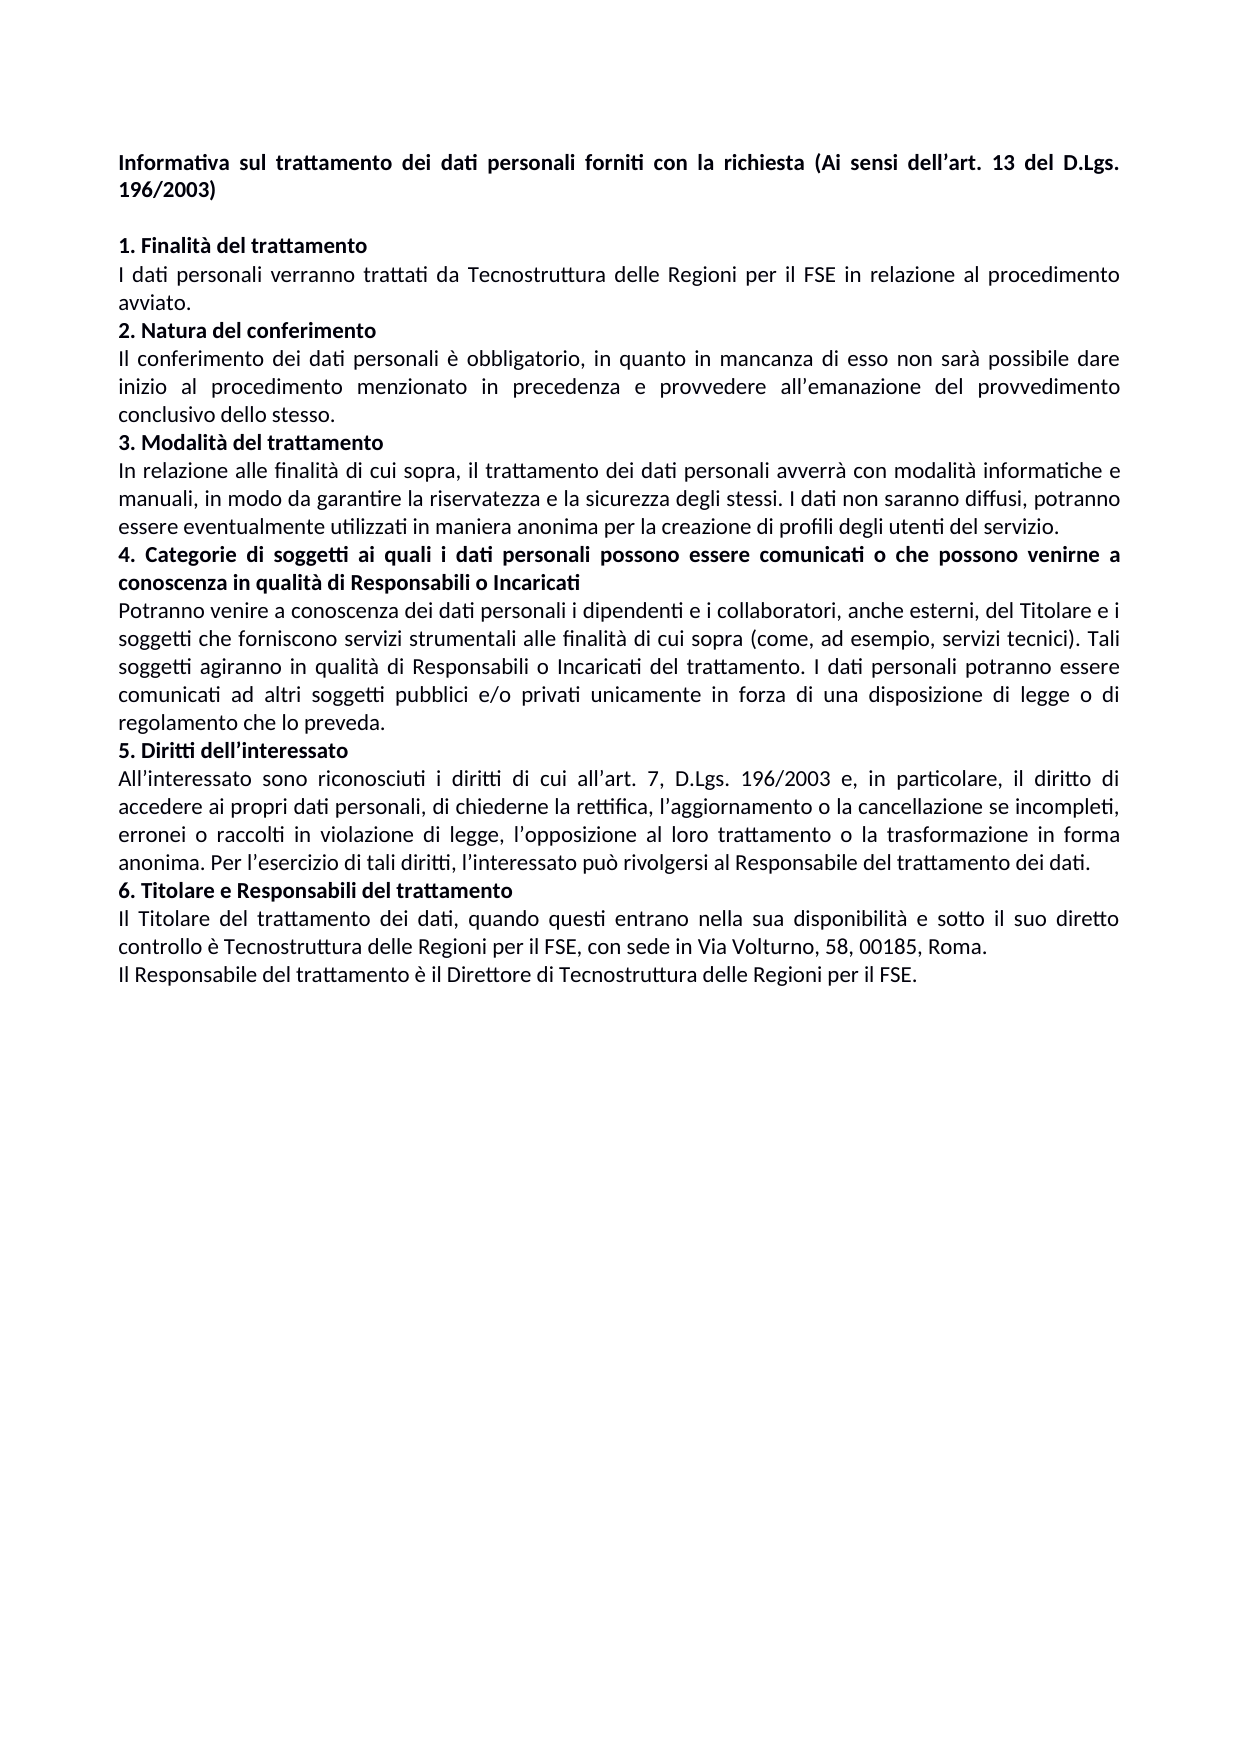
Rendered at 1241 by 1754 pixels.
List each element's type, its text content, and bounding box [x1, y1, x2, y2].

text Il conferimento dei dati personali è obbligatorio, in quanto in mancanza di esso non sarà possibile dare inizio al procedimento menzionato in precedenza e provvedere all’emanazione del provvedimento conclusivo dello stesso. [118, 344, 1122, 428]
text 3. Modalità del trattamento [118, 428, 1122, 456]
text 4. Categorie di soggetti ai quali i dati personali possono essere comunicati o che possono venirne a conoscenza in qualità di Responsabili o Incaricati [118, 540, 1122, 596]
text In relazione alle finalità di cui sopra, il trattamento dei dati personali avverrà con modalità informatiche e manuali, in modo da garantire la riservatezza e la sicurezza degli stessi. I dati non saranno diffusi, potranno essere eventualmente utilizzati in maniera anonima per la creazione di profili degli utenti del servizio. [118, 456, 1122, 540]
text I dati personali verranno trattati da Tecnostruttura delle Regioni per il FSE in relazione al procedimento avviato. [118, 260, 1122, 316]
text Informativa sul trattamento dei dati personali forniti con la richiesta (Ai sensi dell’art. 13 del D.Lgs. 196/2003) [118, 148, 1122, 204]
text 6. Titolare e Responsabili del trattamento [118, 876, 1122, 904]
text 2. Natura del conferimento [118, 316, 1122, 344]
text Il Titolare del trattamento dei dati, quando questi entrano nella sua disponibilità e sotto il suo diretto controllo è Tecnostruttura delle Regioni per il FSE, con sede in Via Volturno, 58, 00185, Roma. [118, 904, 1122, 960]
text 5. Diritti dell’interessato [118, 736, 1122, 764]
text Il Responsabile del trattamento è il Direttore di Tecnostruttura delle Regioni per il FSE. [118, 960, 1122, 988]
text 1. Finalità del trattamento [118, 232, 1122, 260]
text All’interessato sono riconosciuti i diritti di cui all’art. 7, D.Lgs. 196/2003 e, in particolare, il diritto di accedere ai propri dati personali, di chiederne la rettifica, l’aggiornamento o la cancellazione se incompleti, erronei o raccolti in violazione di legge, l’opposizione al loro trattamento o la trasformazione in forma anonima. Per l’esercizio di tali diritti, l’interessato può rivolgersi al Responsabile del trattamento dei dati. [118, 764, 1122, 876]
text Potranno venire a conoscenza dei dati personali i dipendenti e i collaboratori, anche esterni, del Titolare e i soggetti che forniscono servizi strumentali alle finalità di cui sopra (come, ad esempio, servizi tecnici). Tali soggetti agiranno in qualità di Responsabili o Incaricati del trattamento. I dati personali potranno essere comunicati ad altri soggetti pubblici e/o privati unicamente in forza di una disposizione di legge o di regolamento che lo preveda. [118, 596, 1122, 736]
